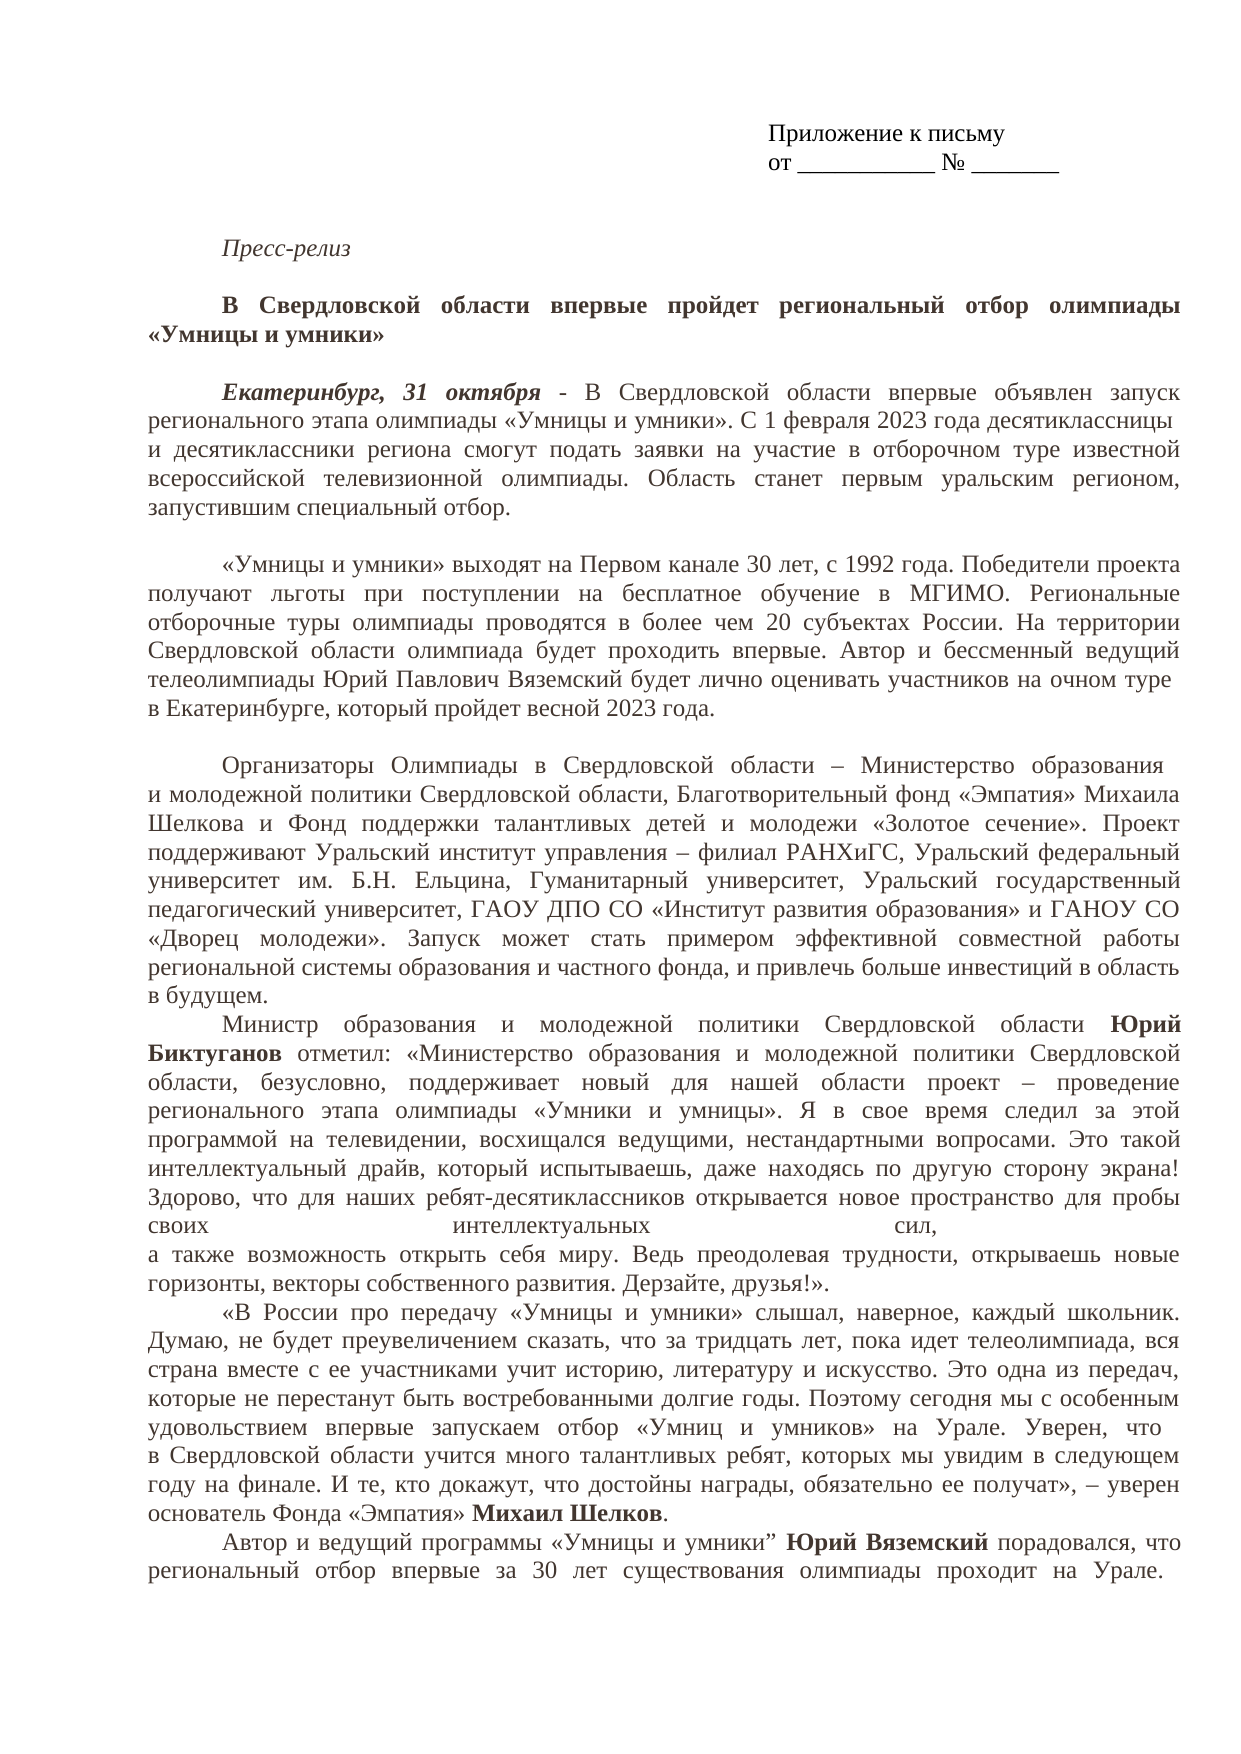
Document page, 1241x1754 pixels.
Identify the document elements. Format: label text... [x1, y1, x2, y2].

text Министр образования и молодежной политики Свердловской области Юрий Биктуганов отметил: «Министерство образования и молодежной политики Свердловской области, безусловно, поддерживает новый для нашей области проект – проведение регионального этапа олимпиады «Умники и умницы». Я в свое время следил за этой программой на телевидении, восхищался ведущими, нестандартными вопросами. Это такой интеллектуальный драйв, который испытываешь, даже находясь по другую сторону экрана! Здорово, что для наших ребят-десятиклассников открывается новое пространство для пробы своих интеллектуальных сил, а также возможность открыть себя миру. Ведь преодолевая трудности, открываешь новые горизонты, векторы собственного развития. Дерзайте, друзья!». [148, 1009, 1181, 1297]
text «Умницы и умники» выходят на Первом канале 30 лет, с 1992 года. Победители проекта получают льготы при поступлении на бесплатное обучение в МГИМО. Региональные отборочные туры олимпиады проводятся в более чем 20 субъектах России. На территории Свердловской области олимпиада будет проходить впервые. Автор и бессменный ведущий телеолимпиады Юрий Павлович Вяземский будет лично оценивать участников на очном туре в Екатеринбурге, который пройдет весной 2023 года. [148, 549, 1181, 722]
text В Свердловской области впервые пройдет региональный отбор олимпиады «Умницы и умники» [148, 291, 1181, 348]
text «В России про передачу «Умницы и умники» слышал, наверное, каждый школьник. Думаю, не будет преувеличением сказать, что за тридцать лет, пока идет телеолимпиада, вся страна вместе с ее участниками учит историю, литературу и искусство. Это одна из передач, которые не перестанут быть востребованными долгие годы. Поэтому сегодня мы с особенным удовольствием впервые запускаем отбор «Умниц и умников» на Урале. Уверен, что в Свердловской области учится много талантливых ребят, которых мы увидим в следующем году на финале. И те, кто докажут, что достойны награды, обязательно ее получат», – уверен основатель Фонда «Эмпатия» Михаил Шелков. [148, 1297, 1181, 1527]
text от ___________ № _______ [768, 147, 1181, 176]
text Организаторы Олимпиады в Свердловской области – Министерство образования и молодежной политики Свердловской области, Благотворительный фонд «Эмпатия» Михаила Шелкова и Фонд поддержки талантливых детей и молодежи «Золотое сечение». Проект поддерживают Уральский институт управления – филиал РАНХиГС, Уральский федеральный университет им. Б.Н. Ельцина, Гуманитарный университет, Уральский государственный педагогический университет, ГАОУ ДПО СО «Институт развития образования» и ГАНОУ СО «Дворец молодежи». Запуск может стать примером эффективной совместной работы региональной системы образования и частного фонда, и привлечь больше инвестиций в область в будущем. [148, 751, 1181, 1009]
text Екатеринбург, 31 октября - В Свердловской области впервые объявлен запуск регионального этапа олимпиады «Умницы и умники». С 1 февраля 2023 года десятиклассницы и десятиклассники региона смогут подать заявки на участие в отборочном туре известной всероссийской телевизионной олимпиады. Область станет первым уральским регионом, запустившим специальный отбор. [148, 377, 1181, 521]
text Пресс-релиз [148, 233, 1181, 262]
text Приложение к письму [768, 118, 1181, 147]
text Автор и ведущий программы «Умницы и умники” Юрий Вяземский порадовался, что региональный отбор впервые за 30 лет существования олимпиады проходит на Урале. [148, 1527, 1181, 1584]
